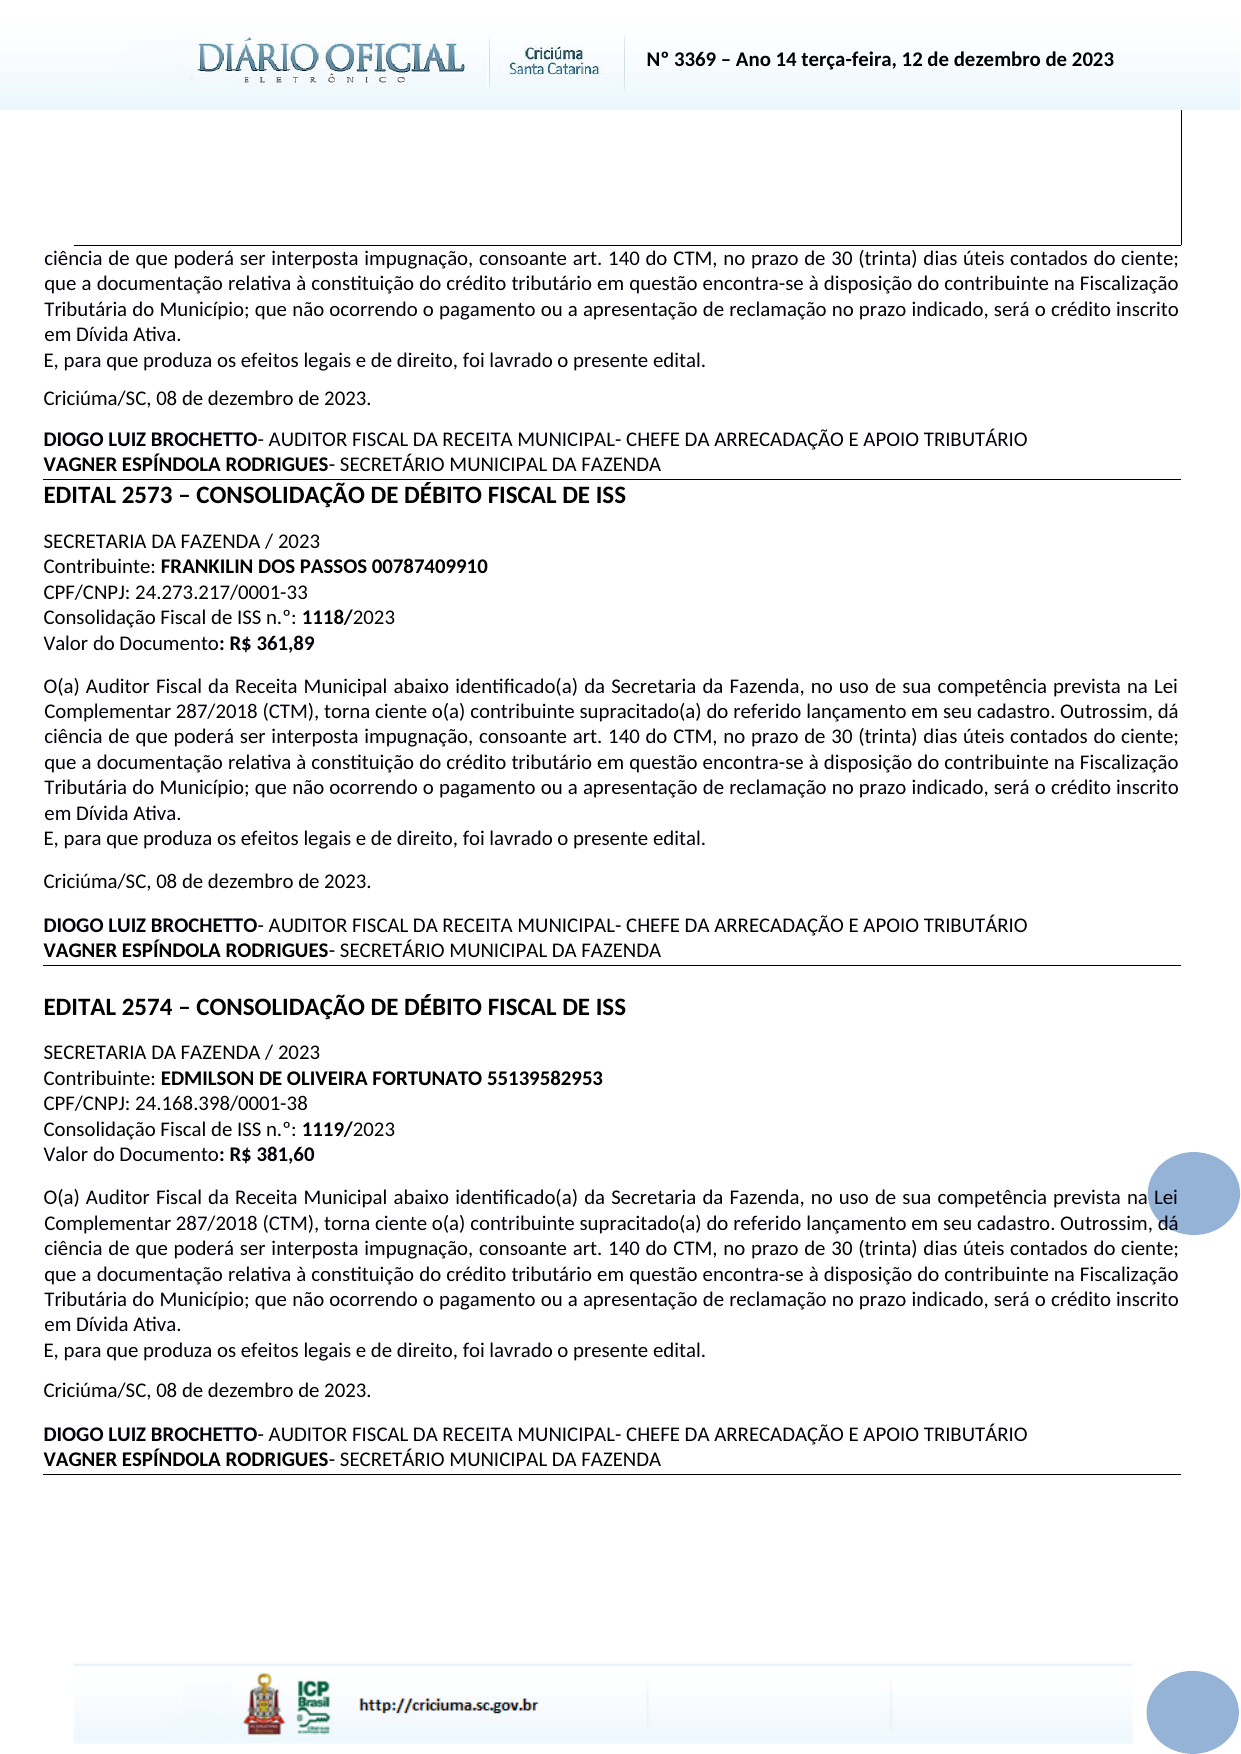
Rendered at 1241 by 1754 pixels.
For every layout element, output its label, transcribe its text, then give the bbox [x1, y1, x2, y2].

text E, para que produza os efeitos legais e de direito, foi lavrado o presente edital. [43, 347, 1181, 372]
text Consolidação Fiscal de ISS n.º: 1118/2023 [43, 604, 1181, 630]
text SECRETARIA DA FAZENDA / 2023 [43, 528, 1181, 553]
text SECRETARIA DA FAZENDA / 2023 [43, 1039, 1181, 1065]
text CPF/CNPJ: 24.168.398/0001-38 [43, 1090, 1181, 1116]
text Criciúma/SC, 08 de dezembro de 2023. [43, 869, 1181, 894]
text O(a) Auditor Fiscal da Receita Municipal abaixo identificado(a) da Secretaria da Fazenda, no uso de sua competência prevista na Lei Complementar 287/2018 (CTM), torna ciente o(a) contribuinte supracitado(a) do referido lançamento em seu cadastro. Outrossim, dá ciência de que poderá ser interposta impugnação, consoante art. 140 do CTM, no prazo de 30 (trinta) dias úteis contados do ciente; que a documentação relativa à constituição do crédito tributário em questão encontra-se à disposição do contribuinte na Fiscalização Tributária do Município; que não ocorrendo o pagamento ou a apresentação de reclamação no prazo indicado, será o crédito inscrito em Dívida Ativa. [43, 1184, 1181, 1337]
text VAGNER ESPÍNDOLA RODRIGUES- SECRETÁRIO MUNICIPAL DA FAZENDA [43, 1446, 1181, 1474]
text Contribuinte: EDMILSON DE OLIVEIRA FORTUNATO 55139582953 [43, 1065, 1181, 1090]
text VAGNER ESPÍNDOLA RODRIGUES- SECRETÁRIO MUNICIPAL DA FAZENDA [43, 451, 1181, 479]
text Consolidação Fiscal de ISS n.º: 1119/2023 [43, 1116, 1181, 1141]
text DIOGO LUIZ BROCHETTO- AUDITOR FISCAL DA RECEITA MUNICIPAL- CHEFE DA ARRECADAÇÃO E APOIO TRIBUTÁRIO [43, 1421, 1181, 1446]
text EDITAL 2574 – CONSOLIDAÇÃO DE DÉBITO FISCAL DE ISS [43, 991, 1181, 1022]
text Criciúma/SC, 08 de dezembro de 2023. [43, 1378, 1181, 1403]
text CPF/CNPJ: 24.273.217/0001-33 [43, 579, 1181, 604]
text DIOGO LUIZ BROCHETTO- AUDITOR FISCAL DA RECEITA MUNICIPAL- CHEFE DA ARRECADAÇÃO E APOIO TRIBUTÁRIO [43, 912, 1181, 937]
text Contribuinte: FRANKILIN DOS PASSOS 00787409910 [43, 553, 1181, 579]
text E, para que produza os efeitos legais e de direito, foi lavrado o presente edital. [43, 1337, 1181, 1362]
text EDITAL 2573 – CONSOLIDAÇÃO DE DÉBITO FISCAL DE ISS [43, 480, 1181, 510]
text Criciúma/SC, 08 de dezembro de 2023. [43, 385, 1181, 410]
text Valor do Documento: R$ 381,60 [43, 1141, 1181, 1167]
text VAGNER ESPÍNDOLA RODRIGUES- SECRETÁRIO MUNICIPAL DA FAZENDA [43, 937, 1181, 965]
text E, para que produza os efeitos legais e de direito, foi lavrado o presente edital. [43, 825, 1181, 851]
text O(a) Auditor Fiscal da Receita Municipal abaixo identificado(a) da Secretaria da Fazenda, no uso de sua competência prevista na Lei Complementar 287/2018 (CTM), torna ciente o(a) contribuinte supracitado(a) do referido lançamento em seu cadastro. Outrossim, dá ciência de que poderá ser interposta impugnação, consoante art. 140 do CTM, no prazo de 30 (trinta) dias úteis contados do ciente; que a documentação relativa à constituição do crédito tributário em questão encontra-se à disposição do contribuinte na Fiscalização Tributária do Município; que não ocorrendo o pagamento ou a apresentação de reclamação no prazo indicado, será o crédito inscrito em Dívida Ativa. [43, 673, 1181, 825]
text DIOGO LUIZ BROCHETTO- AUDITOR FISCAL DA RECEITA MUNICIPAL- CHEFE DA ARRECADAÇÃO E APOIO TRIBUTÁRIO [43, 426, 1181, 451]
text Valor do Documento: R$ 361,89 [43, 630, 1181, 655]
text ciência de que poderá ser interposta impugnação, consoante art. 140 do CTM, no prazo de 30 (trinta) dias úteis contados do ciente; que a documentação relativa à constituição do crédito tributário em questão encontra-se à disposição do contribuinte na Fiscalização Tributária do Município; que não ocorrendo o pagamento ou a apresentação de reclamação no prazo indicado, será o crédito inscrito em Dívida Ativa. [43, 245, 1181, 347]
